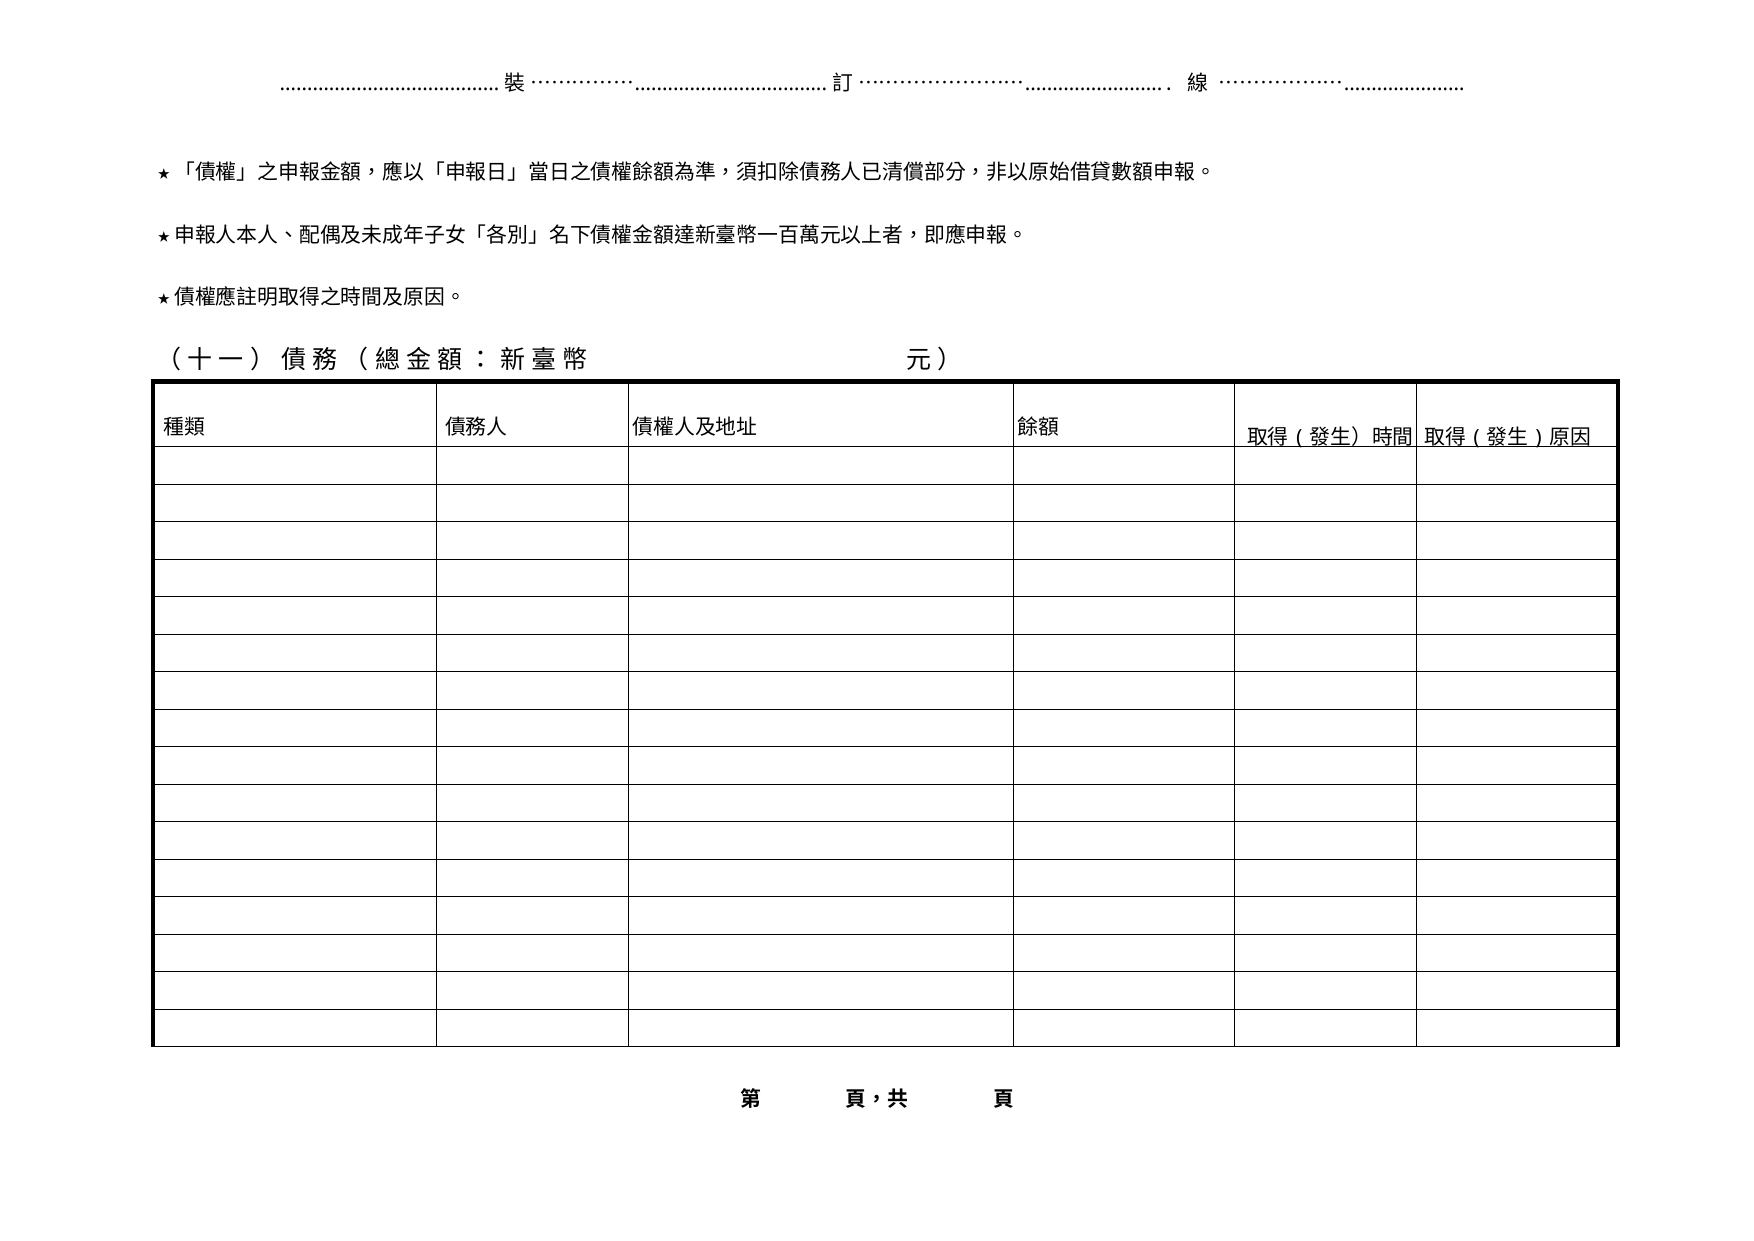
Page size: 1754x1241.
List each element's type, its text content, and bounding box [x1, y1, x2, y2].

table_header 餘額 [1014, 384, 1234, 446]
table_cell [1417, 935, 1616, 971]
table_cell [629, 747, 1013, 783]
table_cell [437, 560, 628, 596]
text ★債權應註明取得之時間及原因。 [153, 254, 1601, 316]
table_cell [1417, 822, 1616, 858]
table_cell [155, 485, 436, 521]
text ★「債權」之申報金額，應以「申報日」當日之債權餘額為準，須扣除債務人已清償部分，非以原始借貸數額申報。 [153, 129, 1601, 191]
table_cell [1014, 710, 1234, 746]
table_cell [1417, 860, 1616, 896]
table_cell [1417, 785, 1616, 821]
table_cell [629, 1010, 1013, 1046]
table_cell [437, 447, 628, 483]
table_header 債權人及地址 [629, 384, 1013, 446]
table_cell [437, 972, 628, 1008]
table_cell [437, 597, 628, 633]
table_cell [437, 897, 628, 933]
table_cell [1014, 522, 1234, 558]
table_header 債務人 [437, 384, 628, 446]
table_cell [1235, 897, 1416, 933]
table_cell [1014, 747, 1234, 783]
table_cell [1417, 1010, 1616, 1046]
table_cell [629, 672, 1013, 708]
table_cell [437, 672, 628, 708]
table_cell [629, 485, 1013, 521]
table_cell [437, 860, 628, 896]
table_cell [155, 522, 436, 558]
table_cell [629, 897, 1013, 933]
table_cell [1014, 635, 1234, 671]
table_cell [1235, 560, 1416, 596]
table_cell [629, 860, 1013, 896]
table_cell [155, 710, 436, 746]
table_cell [1014, 672, 1234, 708]
table_cell [155, 672, 436, 708]
table_cell [1235, 447, 1416, 483]
table_cell [437, 747, 628, 783]
table_cell [1014, 560, 1234, 596]
table_cell [155, 597, 436, 633]
table_cell [1417, 897, 1616, 933]
table_cell [437, 935, 628, 971]
text ★申報人本人、配偶及未成年子女「各別」名下債權金額達新臺幣一百萬元以上者，即應申報。 [153, 191, 1601, 254]
table_cell [155, 897, 436, 933]
table_cell [437, 822, 628, 858]
table_cell [437, 1010, 628, 1046]
table_cell [1014, 935, 1234, 971]
table_cell [1235, 1010, 1416, 1046]
table_cell [155, 822, 436, 858]
table_cell [1014, 485, 1234, 521]
table_cell [1014, 447, 1234, 483]
table_cell [1417, 560, 1616, 596]
table_cell [1235, 935, 1416, 971]
table_cell [1417, 485, 1616, 521]
table_cell [1014, 860, 1234, 896]
table_header 取得(發生）時間 [1235, 384, 1416, 446]
table_cell [155, 785, 436, 821]
table_cell [1014, 897, 1234, 933]
table_cell [1235, 522, 1416, 558]
table_cell [1235, 822, 1416, 858]
table_cell [155, 935, 436, 971]
table_cell [1417, 447, 1616, 483]
table_cell [629, 785, 1013, 821]
table_cell [1417, 710, 1616, 746]
table_cell [155, 1010, 436, 1046]
table_header 取得(發生)原因 [1417, 384, 1616, 446]
table_cell [1014, 785, 1234, 821]
table_cell [1014, 1010, 1234, 1046]
table_cell [1235, 635, 1416, 671]
table_cell [1235, 485, 1416, 521]
table_cell [1417, 747, 1616, 783]
table_cell [1417, 672, 1616, 708]
table_cell [629, 935, 1013, 971]
table_cell [1417, 522, 1616, 558]
table_header 種類 [155, 384, 436, 446]
table_cell [629, 522, 1013, 558]
table_cell [629, 822, 1013, 858]
table_cell [437, 710, 628, 746]
table_cell [1417, 972, 1616, 1008]
table_cell [629, 447, 1013, 483]
table_cell [437, 522, 628, 558]
table_cell [1014, 822, 1234, 858]
table_cell [1014, 972, 1234, 1008]
table_cell [1014, 597, 1234, 633]
table_cell [1235, 972, 1416, 1008]
table_cell [629, 635, 1013, 671]
table_cell [1235, 672, 1416, 708]
table_cell [1417, 635, 1616, 671]
table_cell [155, 560, 436, 596]
table_cell [155, 635, 436, 671]
table_cell [437, 785, 628, 821]
table_cell [1235, 710, 1416, 746]
table_cell [155, 747, 436, 783]
table_cell [629, 597, 1013, 633]
table_cell [629, 972, 1013, 1008]
table_cell [1235, 597, 1416, 633]
table_cell [1235, 747, 1416, 783]
table_cell [437, 485, 628, 521]
text （十一）債務（總金額：新臺幣 元） [153, 316, 1601, 379]
table_cell [437, 635, 628, 671]
table_cell [629, 710, 1013, 746]
table_cell [155, 972, 436, 1008]
table_cell [629, 560, 1013, 596]
table_cell [155, 860, 436, 896]
table_cell [1417, 597, 1616, 633]
table_cell [155, 447, 436, 483]
table_cell [1235, 785, 1416, 821]
table_cell [1235, 860, 1416, 896]
